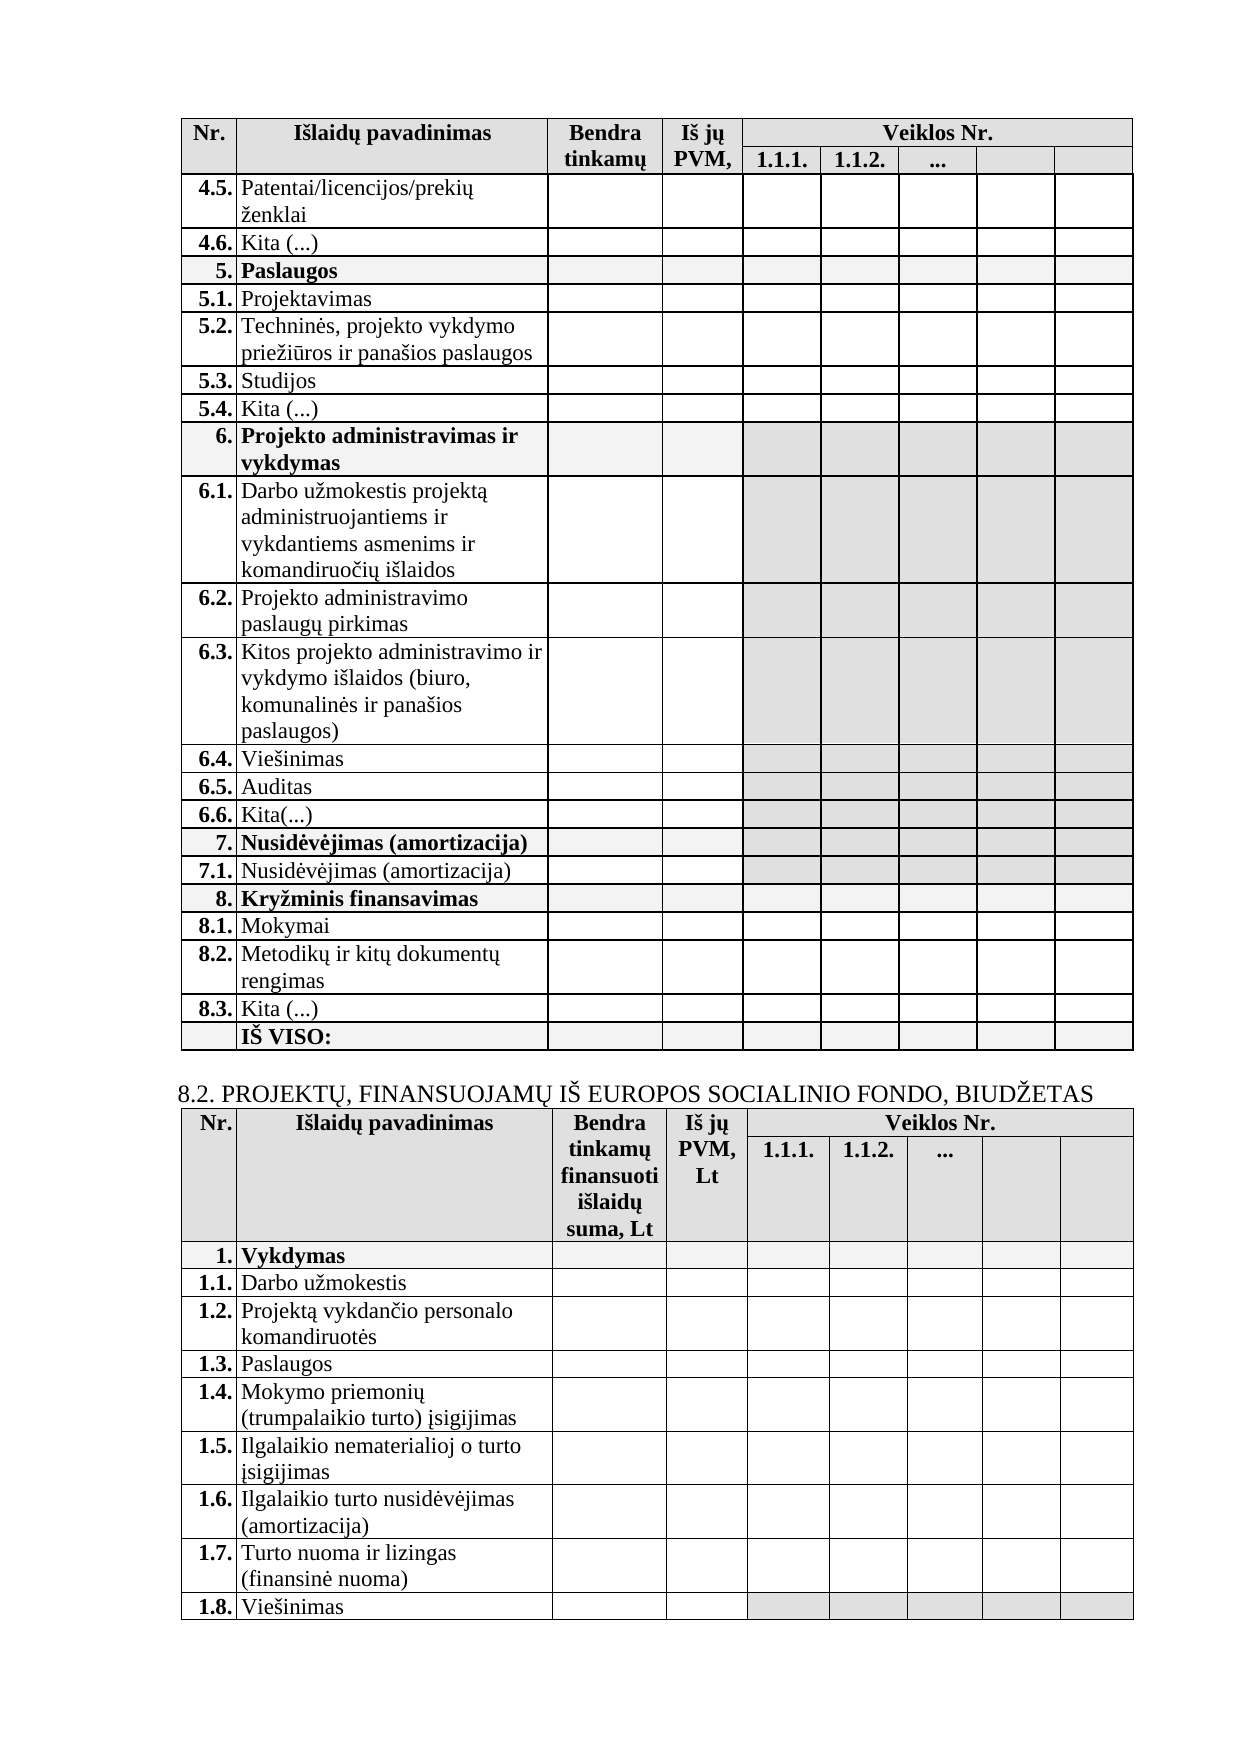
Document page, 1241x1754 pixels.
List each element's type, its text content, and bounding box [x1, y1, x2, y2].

table_cell 1.8. [182, 1593, 236, 1619]
table_cell [1056, 175, 1132, 227]
table_cell Nusidėvėjimas (amortizacija) [237, 857, 547, 883]
table_cell [822, 801, 898, 827]
table_cell [830, 1485, 907, 1538]
table_cell [748, 1378, 829, 1431]
table_cell [744, 801, 820, 827]
table_cell [549, 638, 662, 743]
table_cell Kita (...) [237, 395, 547, 421]
table_cell 6.5. [182, 773, 236, 799]
table_cell 1. [182, 1242, 236, 1268]
table_cell Nusidėvėjimas (amortizacija) [237, 829, 547, 855]
table_cell [663, 638, 742, 743]
table_cell [822, 773, 898, 799]
table_cell 5.3. [182, 367, 236, 393]
table_cell 1.2. [182, 1297, 236, 1349]
table_cell [549, 423, 662, 475]
table_cell [1056, 584, 1132, 637]
table_cell Viešinimas [237, 1593, 552, 1619]
table_header Bendra tinkamų finansuoti išlaidų suma, Lt [548, 119, 662, 173]
table_cell [667, 1432, 747, 1484]
table_cell [978, 857, 1054, 883]
table_cell [830, 1539, 907, 1592]
table_cell [1056, 801, 1132, 827]
table_cell [822, 313, 898, 365]
table_cell [549, 477, 662, 582]
table_cell [822, 745, 898, 771]
table_cell [822, 423, 898, 475]
table_cell [908, 1593, 982, 1619]
table_cell [744, 285, 820, 311]
table_cell [553, 1269, 666, 1296]
table_cell [978, 638, 1054, 743]
table_cell [978, 477, 1054, 582]
table_cell [744, 857, 820, 883]
table_cell [900, 829, 976, 855]
table_cell 1.3. [182, 1351, 236, 1377]
table_cell [553, 1351, 666, 1377]
table_cell [663, 257, 742, 283]
table_cell 6.4. [182, 745, 236, 771]
table_cell [900, 584, 976, 637]
table_cell [748, 1539, 829, 1592]
table_cell 7.1. [182, 857, 236, 883]
table_cell [908, 1351, 982, 1377]
table_cell [1061, 1137, 1133, 1241]
table_cell [549, 913, 662, 939]
table_cell [978, 584, 1054, 637]
table_cell [549, 773, 662, 799]
table_cell 1.1.1. [743, 147, 820, 173]
table_cell 5.1. [182, 285, 236, 311]
table_cell [983, 1242, 1060, 1268]
table_cell [978, 313, 1054, 365]
table_header Nr. [182, 119, 236, 173]
table_cell [1056, 229, 1132, 255]
table_cell [822, 395, 898, 421]
table_cell [663, 913, 742, 939]
table_cell [744, 995, 820, 1021]
table_cell ... [908, 1137, 982, 1241]
table_cell [744, 941, 820, 993]
table_cell [978, 913, 1054, 939]
table_cell [978, 745, 1054, 771]
table_cell Kitos projekto administravimo ir vykdymo išlaidos (biuro, komunalinės ir panašios paslaugos) [237, 638, 547, 743]
table_cell 6. [182, 423, 236, 475]
table_cell [822, 941, 898, 993]
table_cell [744, 175, 820, 227]
table_cell [900, 367, 976, 393]
table_cell [1056, 829, 1132, 855]
table_cell 1.4. [182, 1378, 236, 1431]
table_cell [830, 1378, 907, 1431]
table_cell [900, 1023, 976, 1049]
table_cell 1.1.2. [830, 1137, 907, 1241]
table_header Išlaidų pavadinimas [237, 1109, 552, 1241]
table_cell Patentai/licencijos/prekių ženklai [237, 175, 547, 227]
table_cell Projekto administravimas ir vykdymas [237, 423, 547, 475]
table_cell Viešinimas [237, 745, 547, 771]
table_cell 6.2. [182, 584, 236, 637]
table_cell [667, 1378, 747, 1431]
table_cell [822, 885, 898, 911]
table_cell Turto nuoma ir lizingas (finansinė nuoma) [237, 1539, 552, 1592]
table_cell [553, 1242, 666, 1268]
table_cell [549, 229, 662, 255]
table_cell [983, 1351, 1060, 1377]
table_cell [549, 175, 662, 227]
table_cell [822, 857, 898, 883]
table_cell Ilgalaikio turto nusidėvėjimas (amortizacija) [237, 1485, 552, 1538]
table_cell [744, 773, 820, 799]
table_cell [830, 1269, 907, 1296]
table_cell [667, 1593, 747, 1619]
table_cell [822, 1023, 898, 1049]
table_cell [900, 395, 976, 421]
table_cell [744, 477, 820, 582]
table_cell [983, 1378, 1060, 1431]
table_cell [549, 584, 662, 637]
table_cell 6.1. [182, 477, 236, 582]
table_cell [549, 745, 662, 771]
table_cell [549, 395, 662, 421]
table_cell [748, 1351, 829, 1377]
table_cell 8.3. [182, 995, 236, 1021]
table_cell [667, 1485, 747, 1538]
table_cell [549, 829, 662, 855]
table_cell [830, 1351, 907, 1377]
table_cell [908, 1242, 982, 1268]
table_cell [549, 257, 662, 283]
table_cell [1061, 1593, 1133, 1619]
table_cell [1061, 1242, 1133, 1268]
table_cell [549, 313, 662, 365]
table_cell [908, 1485, 982, 1538]
table_cell [822, 913, 898, 939]
table_cell 5.4. [182, 395, 236, 421]
table_cell [553, 1485, 666, 1538]
table_cell [549, 367, 662, 393]
table_cell [744, 913, 820, 939]
table_cell [822, 584, 898, 637]
table_cell [1056, 313, 1132, 365]
table_cell [553, 1432, 666, 1484]
table_cell [549, 995, 662, 1021]
table_cell 1.1.1. [748, 1137, 829, 1241]
table_cell [1056, 885, 1132, 911]
table_cell [1061, 1485, 1133, 1538]
table_cell Darbo užmokestis projektą administruojantiems ir vykdantiems asmenims ir komandiruočių išlaidos [237, 477, 547, 582]
table_cell [748, 1242, 829, 1268]
table_cell 1.1. [182, 1269, 236, 1296]
table_cell [663, 745, 742, 771]
table_cell [983, 1432, 1060, 1484]
table_cell [908, 1269, 982, 1296]
table_cell [900, 285, 976, 311]
table_cell Kita (...) [237, 229, 547, 255]
table_cell [744, 423, 820, 475]
table_cell [908, 1378, 982, 1431]
table_cell [663, 395, 742, 421]
table_cell [1056, 285, 1132, 311]
table_cell [822, 477, 898, 582]
table_cell [744, 395, 820, 421]
table_cell Projektavimas [237, 285, 547, 311]
table_cell [663, 857, 742, 883]
table_cell [908, 1432, 982, 1484]
table_cell [553, 1593, 666, 1619]
table_cell [182, 1023, 236, 1049]
table_cell [900, 773, 976, 799]
table_header Veiklos Nr. [748, 1109, 1133, 1136]
table_cell [667, 1242, 747, 1268]
table_cell [744, 1023, 820, 1049]
table_cell [748, 1432, 829, 1484]
table_cell [978, 995, 1054, 1021]
table_cell [908, 1539, 982, 1592]
table_cell Kryžminis finansavimas [237, 885, 547, 911]
table_cell 8.1. [182, 913, 236, 939]
table_cell 5. [182, 257, 236, 283]
table_cell [900, 801, 976, 827]
table_cell [549, 801, 662, 827]
table_cell 1.1.2. [821, 147, 898, 173]
table_cell [900, 857, 976, 883]
table_cell [1056, 995, 1132, 1021]
table_cell [983, 1485, 1060, 1538]
table_cell Mokymo priemonių (trumpalaikio turto) įsigijimas [237, 1378, 552, 1431]
table_cell [1056, 477, 1132, 582]
table_cell [900, 638, 976, 743]
table_cell [983, 1137, 1060, 1241]
table_cell Metodikų ir kitų dokumentų rengimas [237, 941, 547, 993]
table_cell [1056, 257, 1132, 283]
table_cell [822, 257, 898, 283]
table_cell [1056, 941, 1132, 993]
table_cell [822, 285, 898, 311]
table_cell [1061, 1378, 1133, 1431]
table_cell [983, 1269, 1060, 1296]
table_cell [663, 477, 742, 582]
table_cell [1056, 1023, 1132, 1049]
table_cell [744, 584, 820, 637]
table_cell [978, 829, 1054, 855]
table_cell Mokymai [237, 913, 547, 939]
table_cell [1056, 423, 1132, 475]
table_cell [667, 1351, 747, 1377]
table_cell [744, 229, 820, 255]
table_cell ... [899, 147, 976, 173]
table_cell [744, 638, 820, 743]
table_cell [978, 423, 1054, 475]
table_cell [900, 423, 976, 475]
table_cell [549, 857, 662, 883]
table_cell [1056, 367, 1132, 393]
table_cell [983, 1297, 1060, 1349]
table_cell [667, 1269, 747, 1296]
table_cell Auditas [237, 773, 547, 799]
table_cell [983, 1539, 1060, 1592]
table_cell [978, 229, 1054, 255]
table_cell [663, 175, 742, 227]
table_cell Darbo užmokestis [237, 1269, 552, 1296]
table_cell [900, 885, 976, 911]
table_cell [663, 229, 742, 255]
table_cell [1061, 1432, 1133, 1484]
table_cell [978, 285, 1054, 311]
table_cell [822, 638, 898, 743]
table_cell 7. [182, 829, 236, 855]
table_cell Studijos [237, 367, 547, 393]
table_header Išlaidų pavadinimas [237, 119, 547, 173]
table_cell [744, 745, 820, 771]
table_cell [663, 995, 742, 1021]
table_cell [553, 1539, 666, 1592]
table_cell [549, 285, 662, 311]
table_cell [1056, 395, 1132, 421]
table_cell 4.6. [182, 229, 236, 255]
table_cell [1056, 857, 1132, 883]
table_cell [1056, 745, 1132, 771]
table_cell [748, 1593, 829, 1619]
table_cell [553, 1378, 666, 1431]
table_cell [978, 801, 1054, 827]
table_cell Kita (...) [237, 995, 547, 1021]
table_cell 1.7. [182, 1539, 236, 1592]
table_cell [822, 229, 898, 255]
table_cell [900, 913, 976, 939]
table_cell 5.2. [182, 313, 236, 365]
table_cell [978, 773, 1054, 799]
table_cell 6.6. [182, 801, 236, 827]
table_cell [830, 1242, 907, 1268]
table_cell [900, 941, 976, 993]
table_cell [748, 1485, 829, 1538]
table_cell [663, 829, 742, 855]
table_cell 4.5. [182, 175, 236, 227]
table_cell [553, 1297, 666, 1349]
table_cell [830, 1432, 907, 1484]
table_cell IŠ VISO: [237, 1023, 547, 1049]
table_header Bendra tinkamų finansuoti išlaidų suma, Lt [553, 1109, 666, 1241]
table_cell [549, 941, 662, 993]
table_cell [1061, 1297, 1133, 1349]
table_cell [908, 1297, 982, 1349]
table_cell [822, 175, 898, 227]
table_cell 8.2. [182, 941, 236, 993]
table_cell [667, 1539, 747, 1592]
table_cell [1056, 638, 1132, 743]
table_cell [900, 313, 976, 365]
table_cell [663, 367, 742, 393]
table_cell [900, 229, 976, 255]
table_cell [1061, 1269, 1133, 1296]
table_header Veiklos Nr. [743, 119, 1132, 146]
table_cell 8. [182, 885, 236, 911]
table_cell [663, 584, 742, 637]
table_cell [549, 885, 662, 911]
table_cell [822, 995, 898, 1021]
table_header Nr. [182, 1109, 236, 1241]
table_cell Kita(...) [237, 801, 547, 827]
table_cell [900, 175, 976, 227]
table_cell [978, 257, 1054, 283]
table_cell [983, 1593, 1060, 1619]
table_cell [549, 1023, 662, 1049]
table_cell [744, 313, 820, 365]
table_cell [978, 885, 1054, 911]
table_cell [1055, 147, 1132, 173]
table_cell 6.3. [182, 638, 236, 743]
table_header Iš jų PVM, Lt [667, 1109, 747, 1241]
table_cell [663, 773, 742, 799]
table_cell [663, 313, 742, 365]
table_cell [663, 801, 742, 827]
table_cell [748, 1297, 829, 1349]
table_cell [978, 1023, 1054, 1049]
table_cell Projektą vykdančio personalo komandiruotės [237, 1297, 552, 1349]
table_cell [1061, 1539, 1133, 1592]
table_cell [744, 257, 820, 283]
table_cell [1056, 913, 1132, 939]
table_cell 1.6. [182, 1485, 236, 1538]
table_cell [667, 1297, 747, 1349]
table_cell [977, 147, 1054, 173]
table_cell [900, 257, 976, 283]
table_cell [744, 367, 820, 393]
table_cell [663, 941, 742, 993]
table_cell 1.5. [182, 1432, 236, 1484]
text 8.2. PROJEKTŲ, FINANSUOJAMŲ IŠ EUROPOS SOCIALINIO FONDO, BIUDŽETAS [177, 1079, 1122, 1108]
table_cell [900, 745, 976, 771]
table_cell [663, 423, 742, 475]
table_cell [978, 941, 1054, 993]
table_cell [830, 1297, 907, 1349]
table_cell [744, 885, 820, 911]
table_cell [663, 285, 742, 311]
table_cell [748, 1269, 829, 1296]
table_cell [663, 1023, 742, 1049]
table_cell [822, 829, 898, 855]
table_cell Techninės, projekto vykdymo priežiūros ir panašios paslaugos [237, 313, 547, 365]
table_header Iš jų PVM, Lt [663, 119, 742, 173]
table_cell [830, 1593, 907, 1619]
table_cell [663, 885, 742, 911]
table_cell [900, 995, 976, 1021]
table_cell [978, 367, 1054, 393]
table_cell [744, 829, 820, 855]
table_cell [978, 175, 1054, 227]
table_cell [1056, 773, 1132, 799]
table_cell Ilgalaikio nematerialioj o turto įsigijimas [237, 1432, 552, 1484]
table_cell Vykdymas [237, 1242, 552, 1268]
table_cell [978, 395, 1054, 421]
table_cell Projekto administravimo paslaugų pirkimas [237, 584, 547, 637]
table_cell Paslaugos [237, 1351, 552, 1377]
table_cell [900, 477, 976, 582]
table_cell [822, 367, 898, 393]
table_cell [1061, 1351, 1133, 1377]
table_cell Paslaugos [237, 257, 547, 283]
